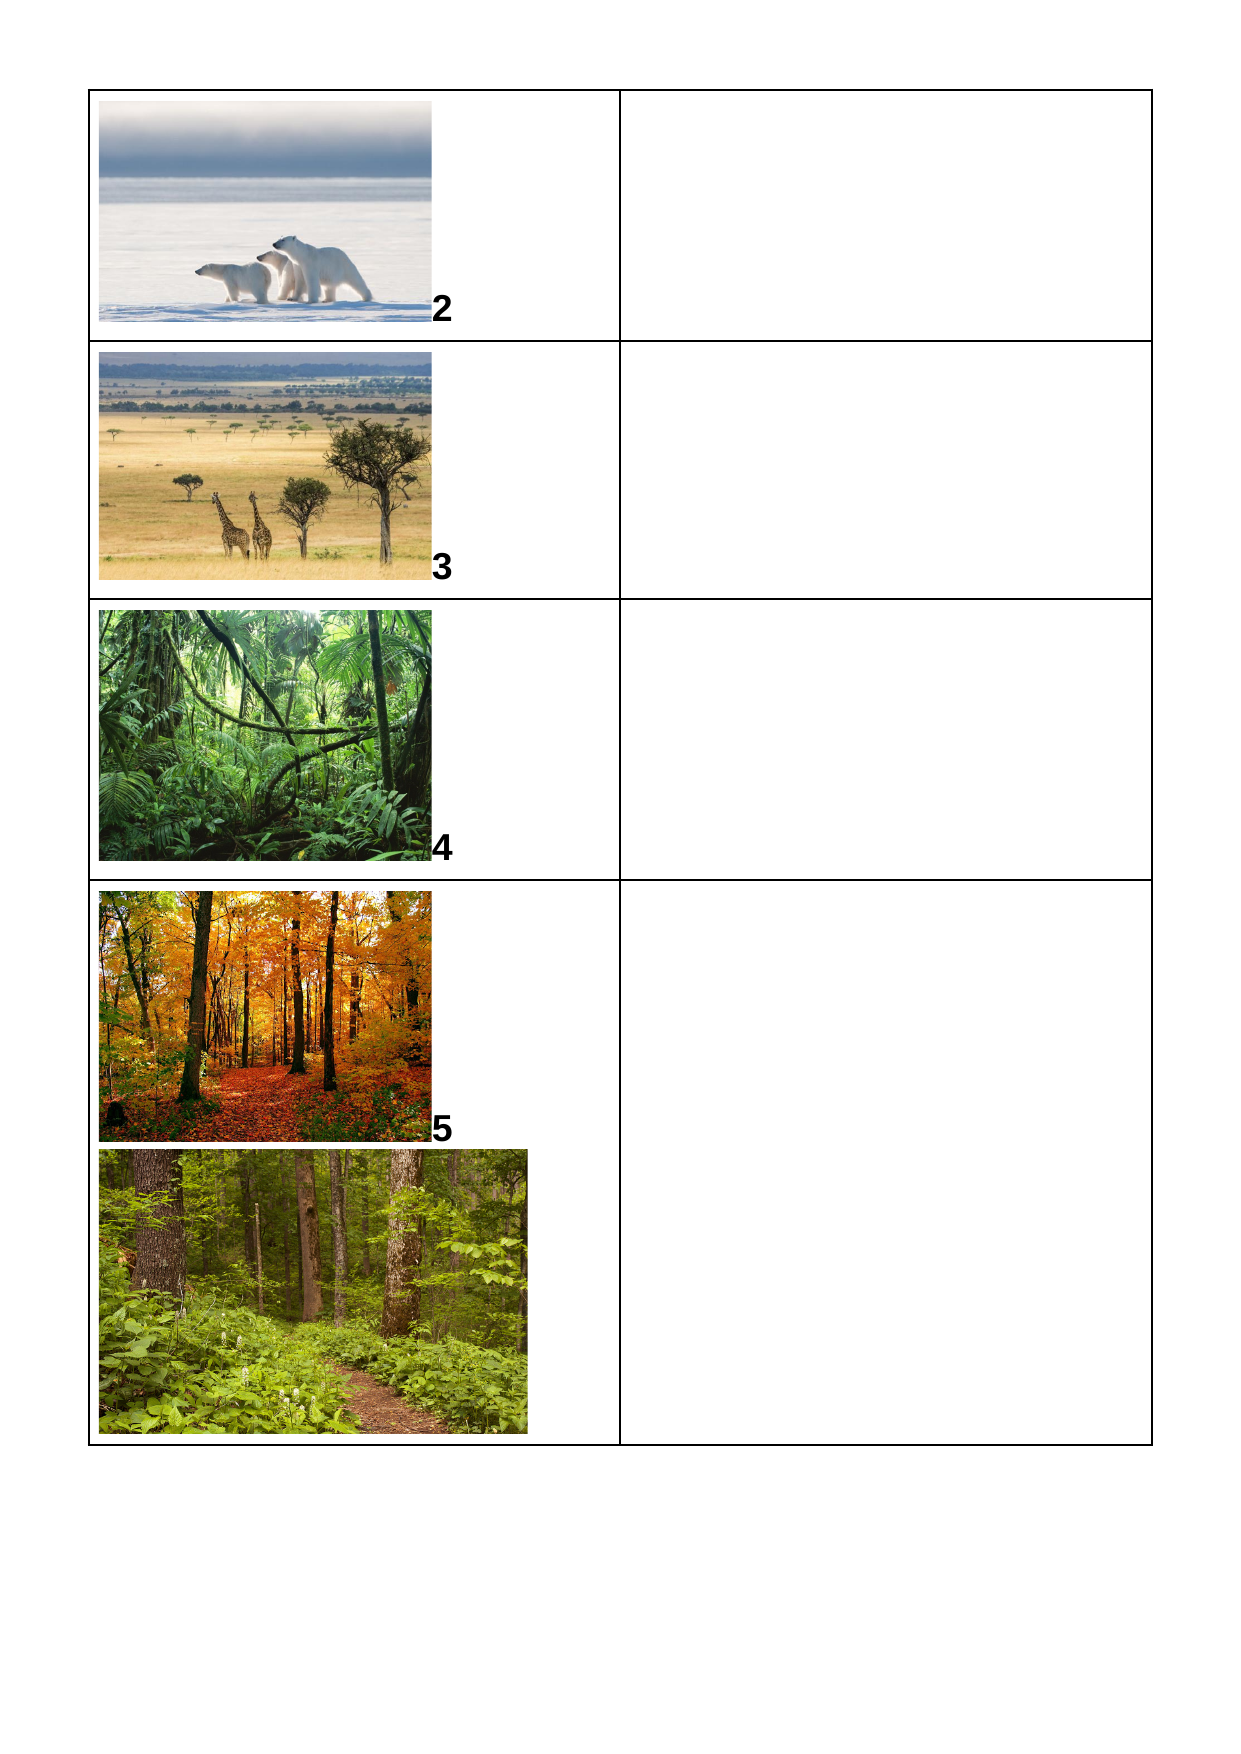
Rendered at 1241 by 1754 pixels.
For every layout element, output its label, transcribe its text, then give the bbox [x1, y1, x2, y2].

picture [98, 610, 432, 861]
table_cell [621, 600, 1151, 879]
table_cell 2 [90, 91, 619, 340]
table_cell [621, 342, 1151, 598]
picture [98, 1149, 528, 1434]
picture [98, 101, 432, 322]
picture [98, 352, 432, 580]
table_cell [621, 91, 1151, 340]
table_cell 4 [90, 600, 619, 879]
table_cell [621, 881, 1151, 1444]
picture [98, 891, 432, 1142]
table_cell 3 [90, 342, 619, 598]
table_cell 5 [90, 881, 619, 1444]
